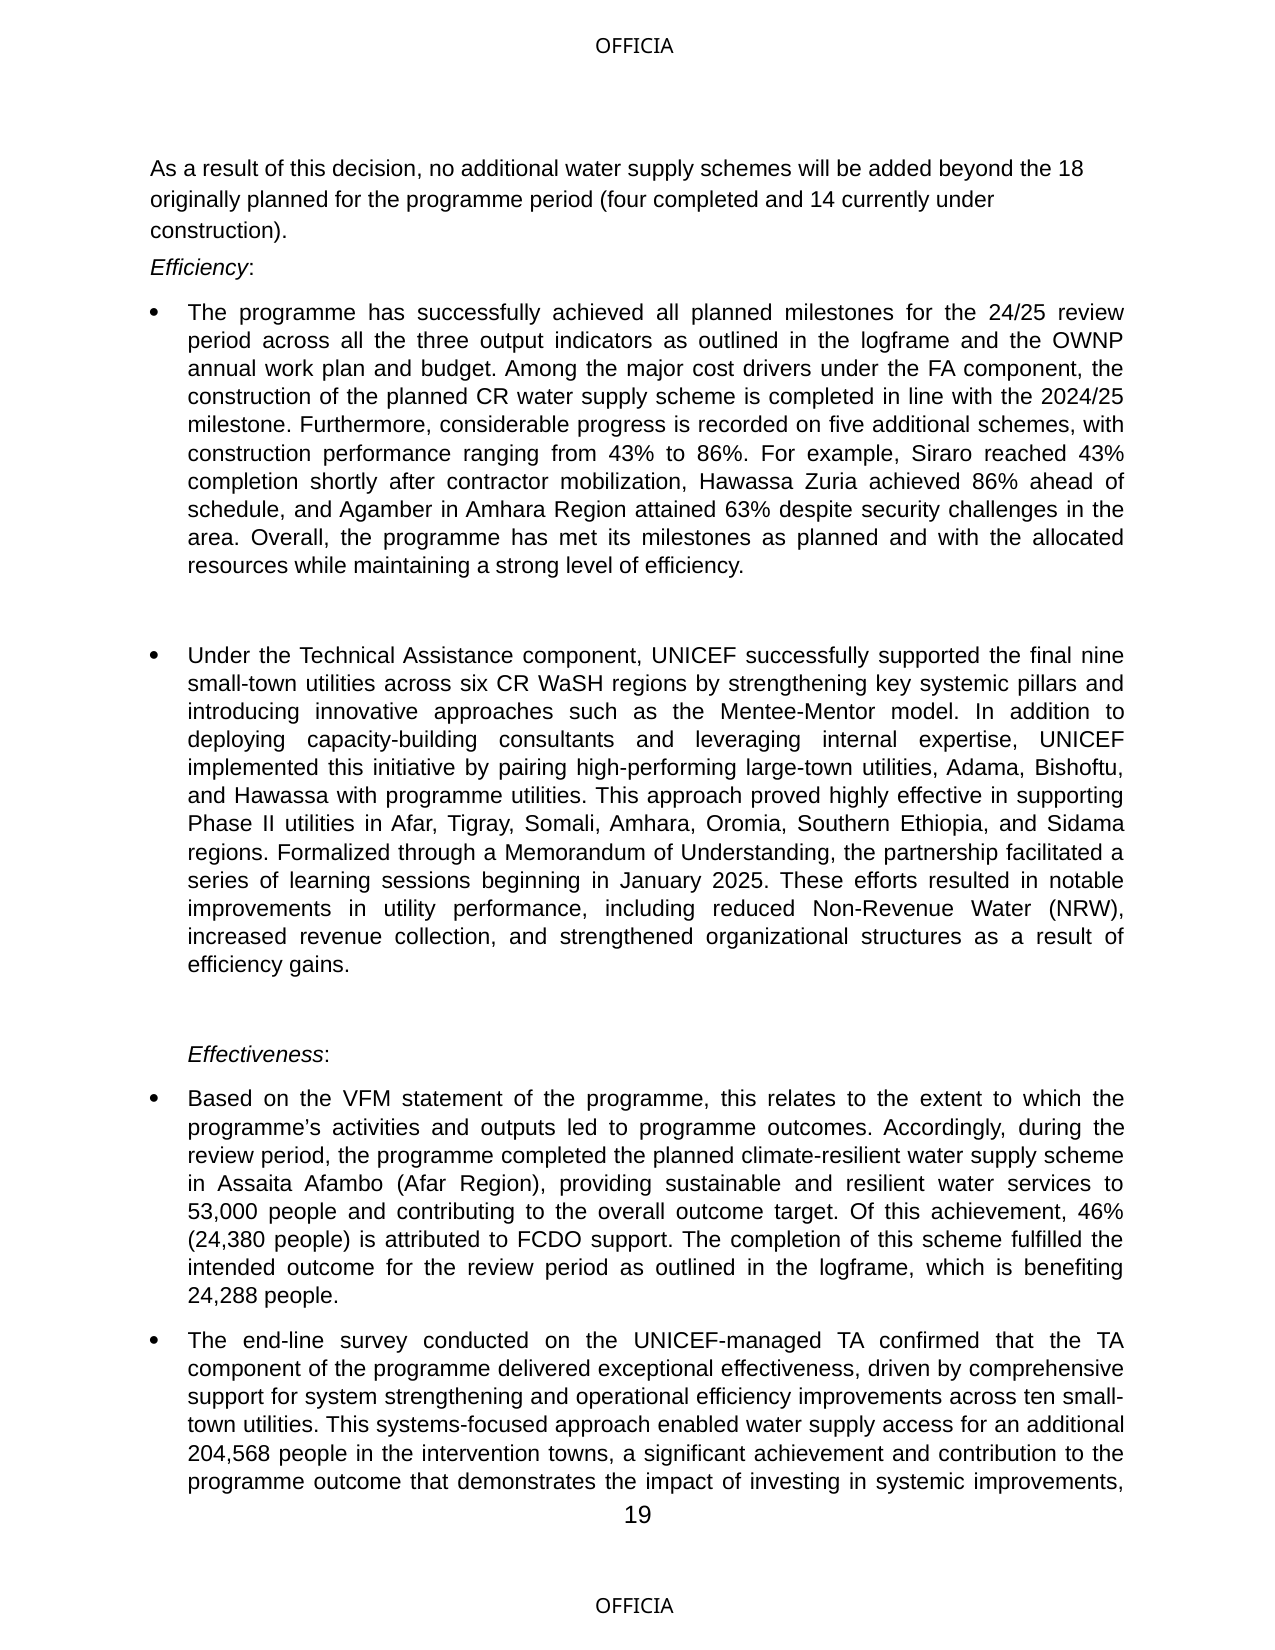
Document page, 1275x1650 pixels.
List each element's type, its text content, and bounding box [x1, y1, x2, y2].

list Based on the VFM statement of the programme, this relates to the extent to which the programme’s activities and outputs led to programme outcomes. Accordingly, during the review period, the programme completed the planned climate-resilient water supply scheme in Assaita Afambo (Afar Region), providing sustainable and resilient water services to 53,000 people and contributing to the overall outcome target. Of this achievement, 46% (24,380 people) is attributed to FCDO support. The completion of this scheme fulfilled the intended outcome for the review period as outlined in the logframe, which is benefiting 24,288 people. [150, 1085, 1125, 1309]
list The end-line survey conducted on the UNICEF-managed TA confirmed that the TA component of the programme delivered exceptional effectiveness, driven by comprehensive support for system strengthening and operational efficiency improvements across ten small-town utilities. This systems-focused approach enabled water supply access for an additional 204,568 people in the intervention towns, a significant achievement and contribution to the programme outcome that demonstrates the impact of investing in systemic improvements, [150, 1327, 1125, 1494]
list Under the Technical Assistance component, UNICEF successfully supported the final nine small-town utilities across six CR WaSH regions by strengthening key systemic pillars and introducing innovative approaches such as the Mentee-Mentor model. In addition to deploying capacity-building consultants and leveraging internal expertise, UNICEF implemented this initiative by pairing high-performing large-town utilities, Adama, Bishoftu, and Hawassa with programme utilities. This approach proved highly effective in supporting Phase II utilities in Afar, Tigray, Somali, Amhara, Oromia, Southern Ethiopia, and Sidama regions. Formalized through a Memorandum of Understanding, the partnership facilitated a series of learning sessions beginning in January 2025. These efforts resulted in notable improvements in utility performance, including reduced Non-Revenue Water (NRW), increased revenue collection, and strengthened organizational structures as a result of efficiency gains. [150, 642, 1125, 977]
text As a result of this decision, no additional water supply schemes will be added beyond the 18 originally planned for the programme period (four completed and 14 currently under construction). [150, 150, 1125, 244]
text Efficiency: [150, 254, 1125, 281]
text Effectiveness: [187, 1041, 1125, 1067]
list The programme has successfully achieved all planned milestones for the 24/25 review period across all the three output indicators as outlined in the logframe and the OWNP annual work plan and budget. Among the major cost drivers under the FA component, the construction of the planned CR water supply scheme is completed in line with the 2024/25 milestone. Furthermore, considerable progress is recorded on five additional schemes, with construction performance ranging from 43% to 86%. For example, Siraro reached 43% completion shortly after contractor mobilization, Hawassa Zuria achieved 86% ahead of schedule, and Agamber in Amhara Region attained 63% despite security challenges in the area. Overall, the programme has met its milestones as planned and with the allocated resources while maintaining a strong level of efficiency. [150, 299, 1125, 578]
